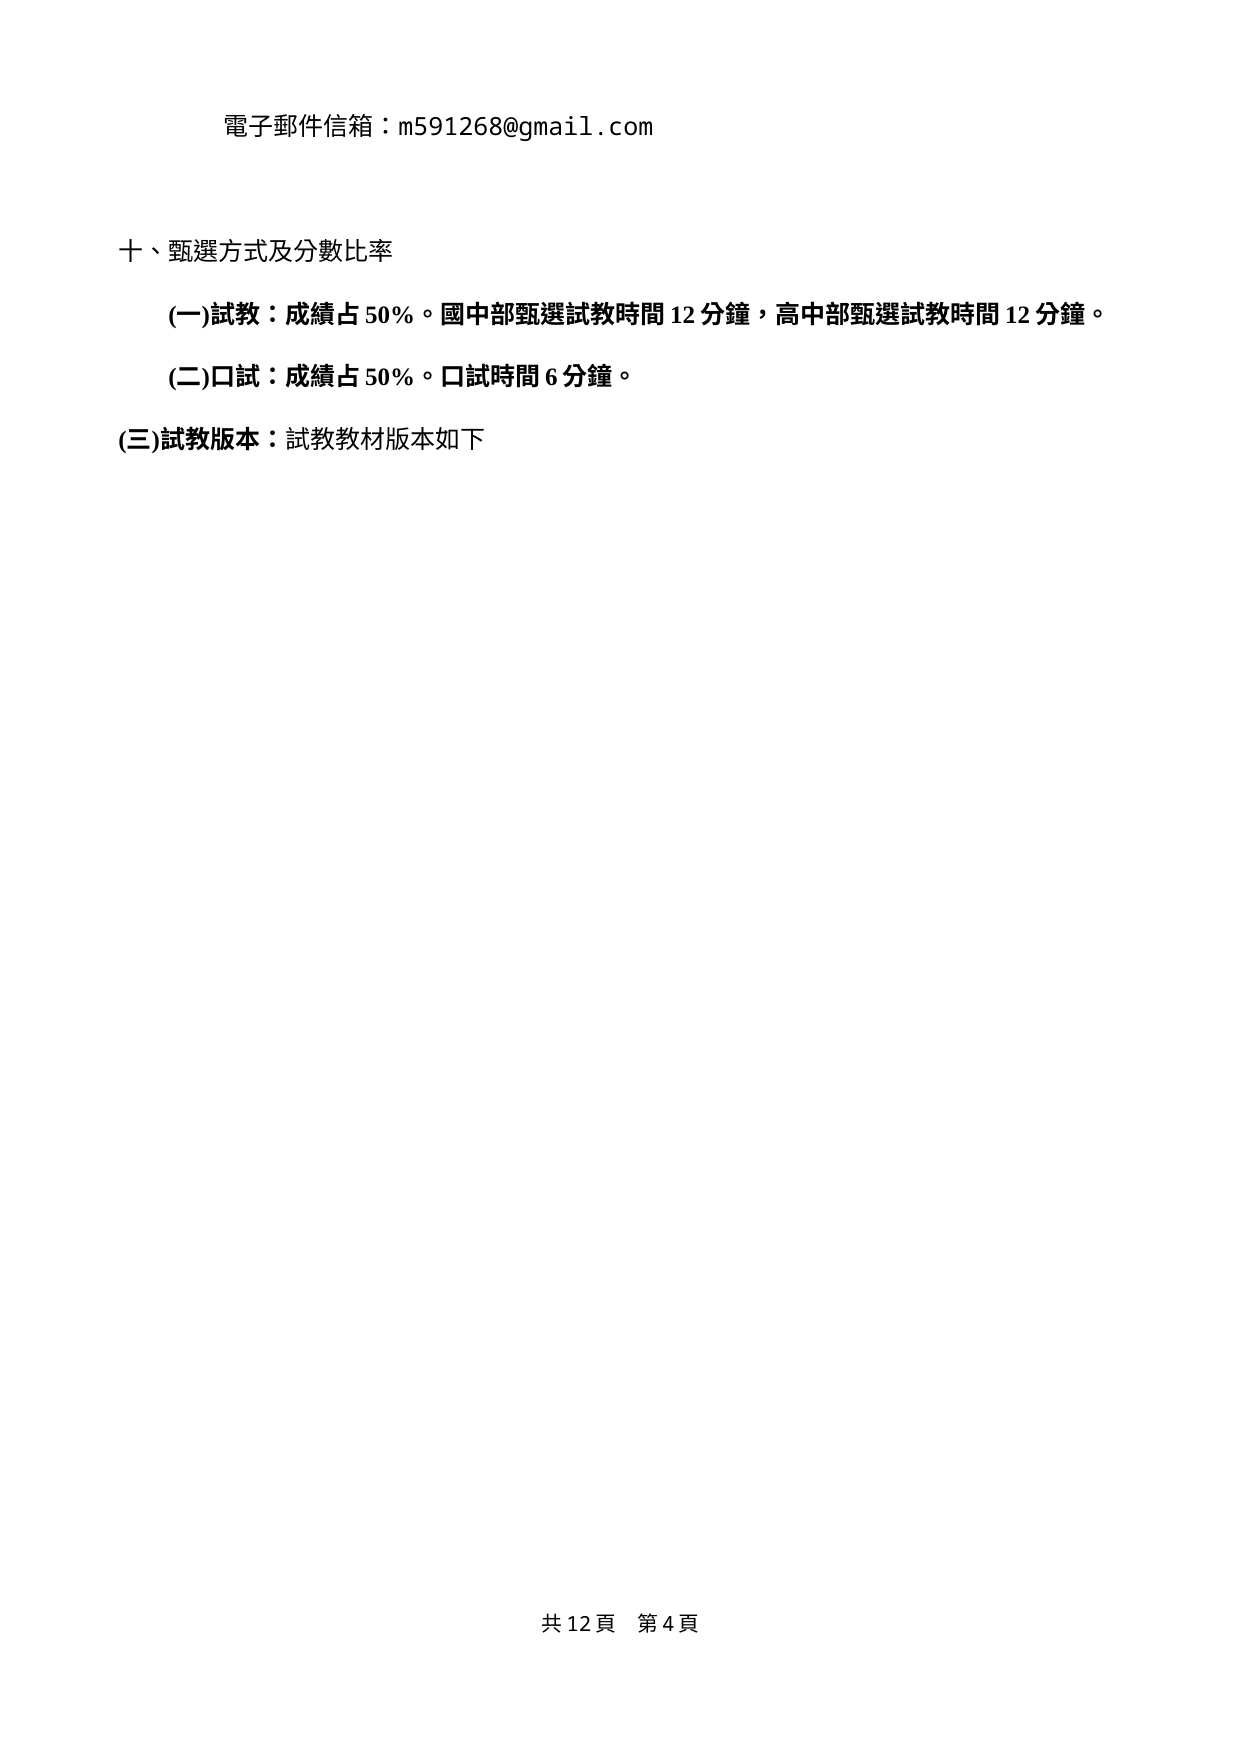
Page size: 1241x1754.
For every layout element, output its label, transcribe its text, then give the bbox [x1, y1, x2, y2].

text (一)試教：成績占50%。國中部甄選試教時間12分鐘，高中部甄選試教時間12分鐘。 [168, 271, 1122, 333]
text 電子郵件信箱：m591268@gmail.com [118, 83, 1122, 146]
text (三)試教版本：試教教材版本如下 [118, 396, 1122, 458]
text 十、甄選方式及分數比率 [118, 208, 1122, 271]
text (二)口試：成績占50%。口試時間6分鐘。 [168, 333, 1122, 396]
